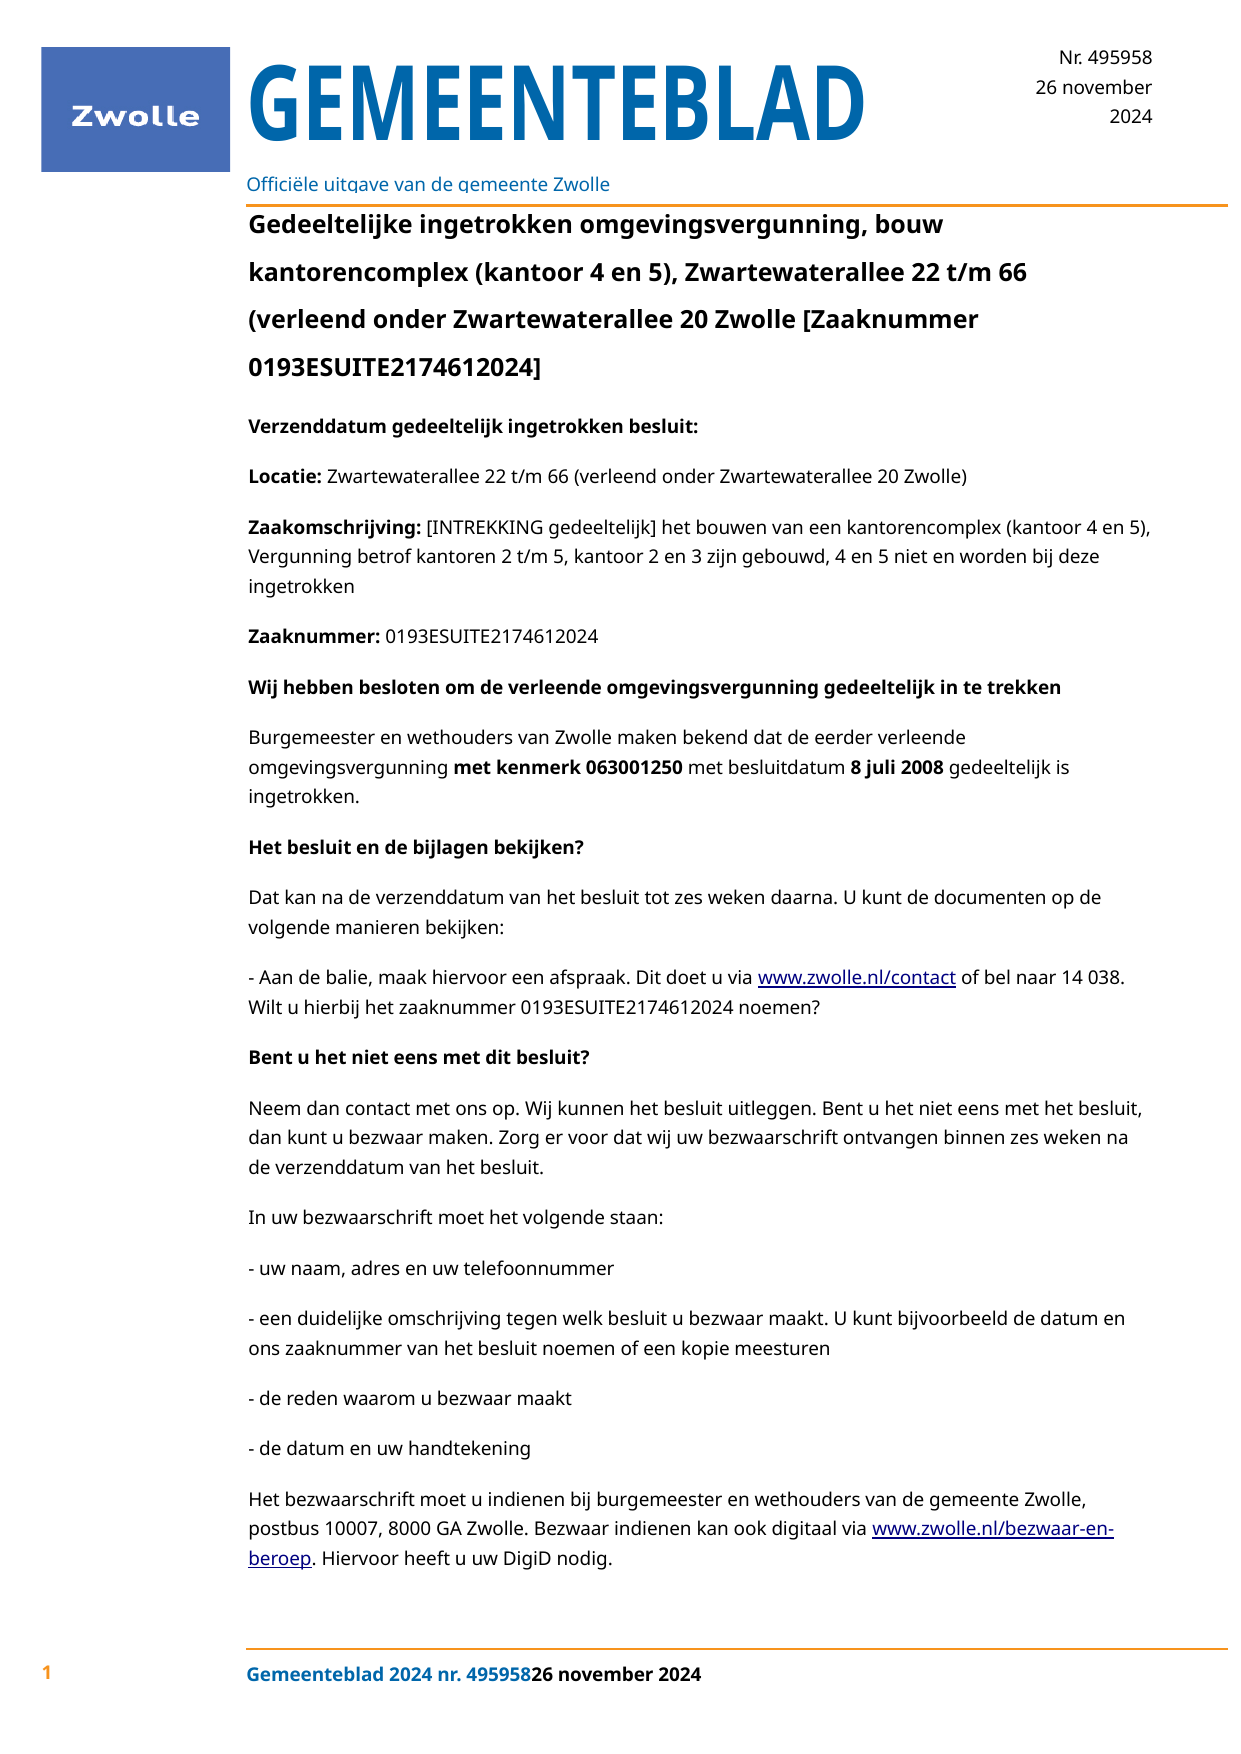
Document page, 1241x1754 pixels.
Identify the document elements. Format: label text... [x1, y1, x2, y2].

text Locatie: Zwartewaterallee 22 t/m 66 (verleend onder Zwartewaterallee 20 Zwolle) [248, 463, 1152, 489]
text - uw naam, adres en uw telefoonnummer [248, 1255, 1152, 1281]
text - de datum en uw handtekening [248, 1436, 1152, 1461]
text Wij hebben besloten om de verleende omgevingsvergunning gedeeltelijk in te trekken [248, 674, 1152, 700]
text Het bezwaarschrift moet u indienen bij burgemeester en wethouders van de gemeente Zwolle, postbus 10007, 8000 GA Zwolle. Bezwaar indienen kan ook digitaal via www.zwolle.nl/bezwaar-en-beroep. Hiervoor heeft u uw DigiD nodig. [248, 1486, 1152, 1571]
text Burgemeester en wethouders van Zwolle maken bekend dat de eerder verleende omgevingsvergunning met kenmerk 063001250 met besluitdatum 8 juli 2008 gedeeltelijk is ingetrokken. [248, 724, 1152, 809]
picture [41, 47, 231, 172]
text Zaakomschrijving: [INTREKKING gedeeltelijk] het bouwen van een kantorencomplex (kantoor 4 en 5), Vergunning betrof kantoren 2 t/m 5, kantoor 2 en 3 zijn gebouwd, 4 en 5 niet en worden bij deze ingetrokken [248, 514, 1152, 599]
text Neem dan contact met ons op. Wij kunnen het besluit uitleggen. Bent u het niet eens met het besluit, dan kunt u bezwaar maken. Zorg er voor dat wij uw bezwaarschrift ontvangen binnen zes weken na de verzenddatum van het besluit. [248, 1095, 1152, 1180]
text Bent u het niet eens met dit besluit? [248, 1044, 1152, 1070]
text Zaaknummer: 0193ESUITE2174612024 [248, 623, 1152, 649]
text Het besluit en de bijlagen bekijken? [248, 834, 1152, 860]
text - Aan de balie, maak hiervoor een afspraak. Dit doet u via www.zwolle.nl/contact of bel naar 14 038. Wilt u hierbij het zaaknummer 0193ESUITE2174612024 noemen? [248, 964, 1152, 1020]
text Gedeeltelijke ingetrokken omgevingsvergunning, bouw kantorencomplex (kantoor 4 en 5), Zwartewaterallee 22 t/m 66 (verleend onder Zwartewaterallee 20 Zwolle [Zaaknummer 0193ESUITE2174612024] [248, 207, 1152, 384]
text - de reden waarom u bezwaar maakt [248, 1385, 1152, 1411]
text Dat kan na de verzenddatum van het besluit tot zes weken daarna. U kunt de documenten op de volgende manieren bekijken: [248, 884, 1152, 940]
text Verzenddatum gedeeltelijk ingetrokken besluit: [248, 413, 1152, 439]
text - een duidelijke omschrijving tegen welk besluit u bezwaar maakt. U kunt bijvoorbeeld de datum en ons zaaknummer van het besluit noemen of een kopie meesturen [248, 1305, 1152, 1361]
text In uw bezwaarschrift moet het volgende staan: [248, 1204, 1152, 1230]
